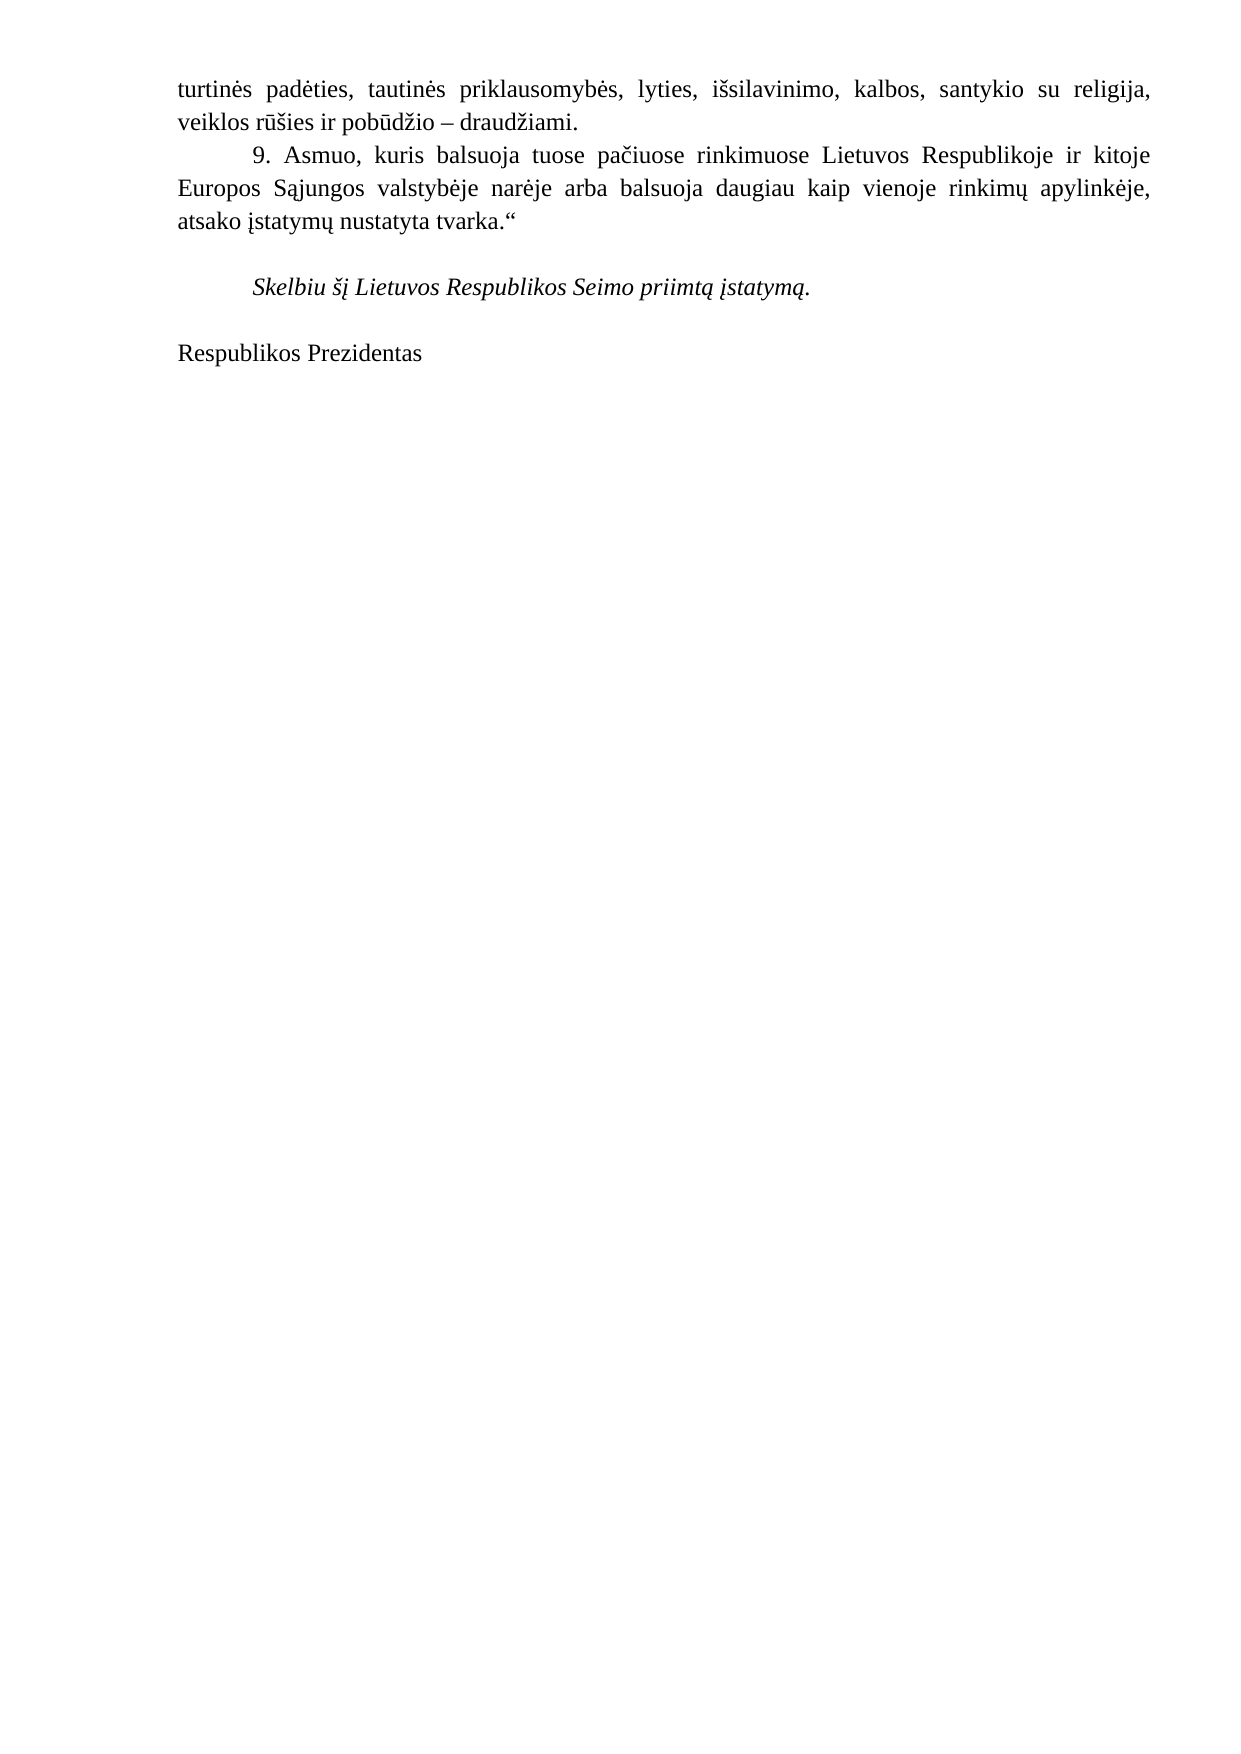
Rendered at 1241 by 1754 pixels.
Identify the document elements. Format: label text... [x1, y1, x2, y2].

text Respublikos Prezidentas [177, 338, 1152, 367]
text 9. Asmuo, kuris balsuoja tuose pačiuose rinkimuose Lietuvos Respublikoje ir kitoje Europos Sąjungos valstybėje narėje arba balsuoja daugiau kaip vienoje rinkimų apylinkėje, atsako įstatymų nustatyta tvarka.“ [177, 140, 1152, 235]
text Skelbiu šį Lietuvos Respublikos Seimo priimtą įstatymą. [177, 272, 1152, 301]
text turtinės padėties, tautinės priklausomybės, lyties, išsilavinimo, kalbos, santykio su religija, veiklos rūšies ir pobūdžio – draudžiami. [177, 74, 1152, 136]
